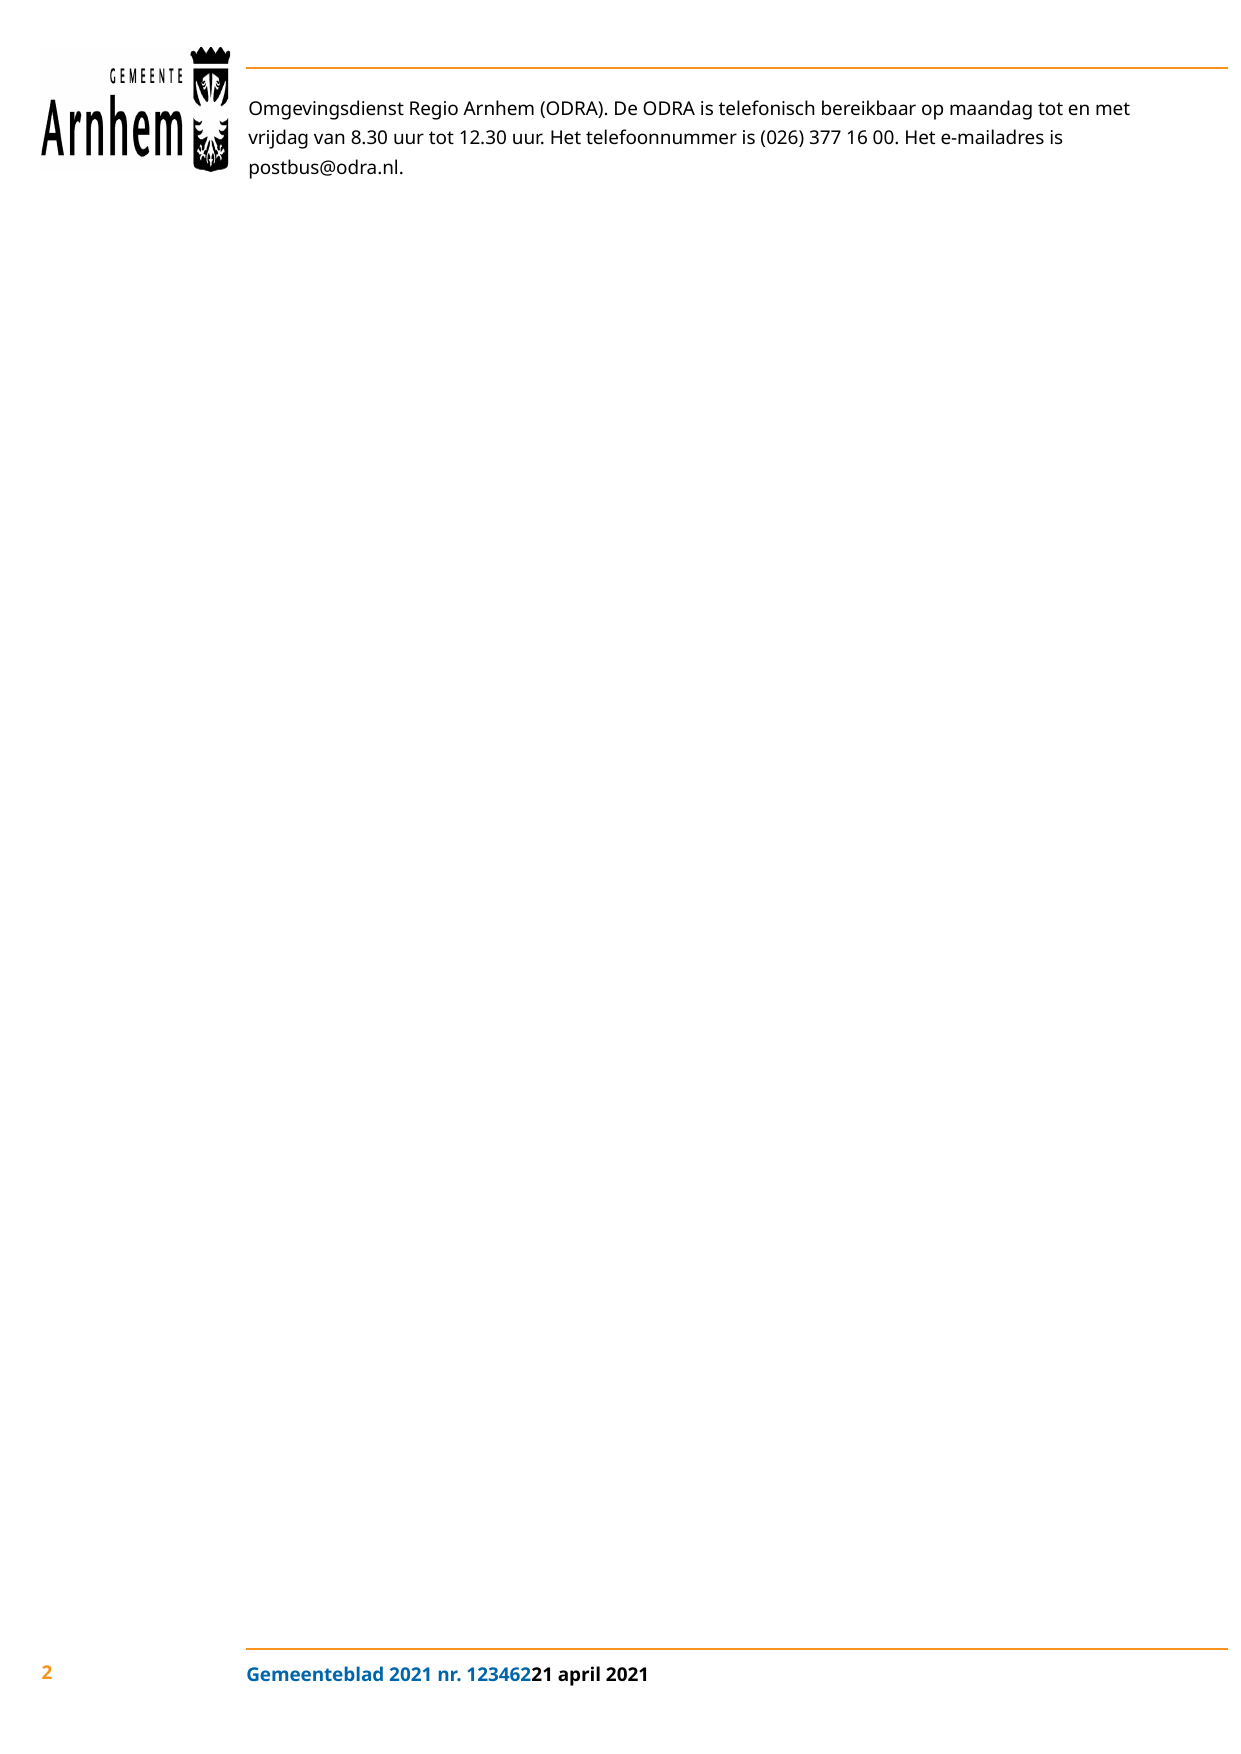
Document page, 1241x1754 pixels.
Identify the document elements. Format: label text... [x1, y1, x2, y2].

picture [41, 47, 231, 172]
text Omgevingsdienst Regio Arnhem (ODRA). De ODRA is telefonisch bereikbaar op maandag tot en met vrijdag van 8.30 uur tot 12.30 uur. Het telefoonnummer is (026) 377 16 00. Het e-mailadres is postbus@odra.nl. [248, 95, 1152, 180]
